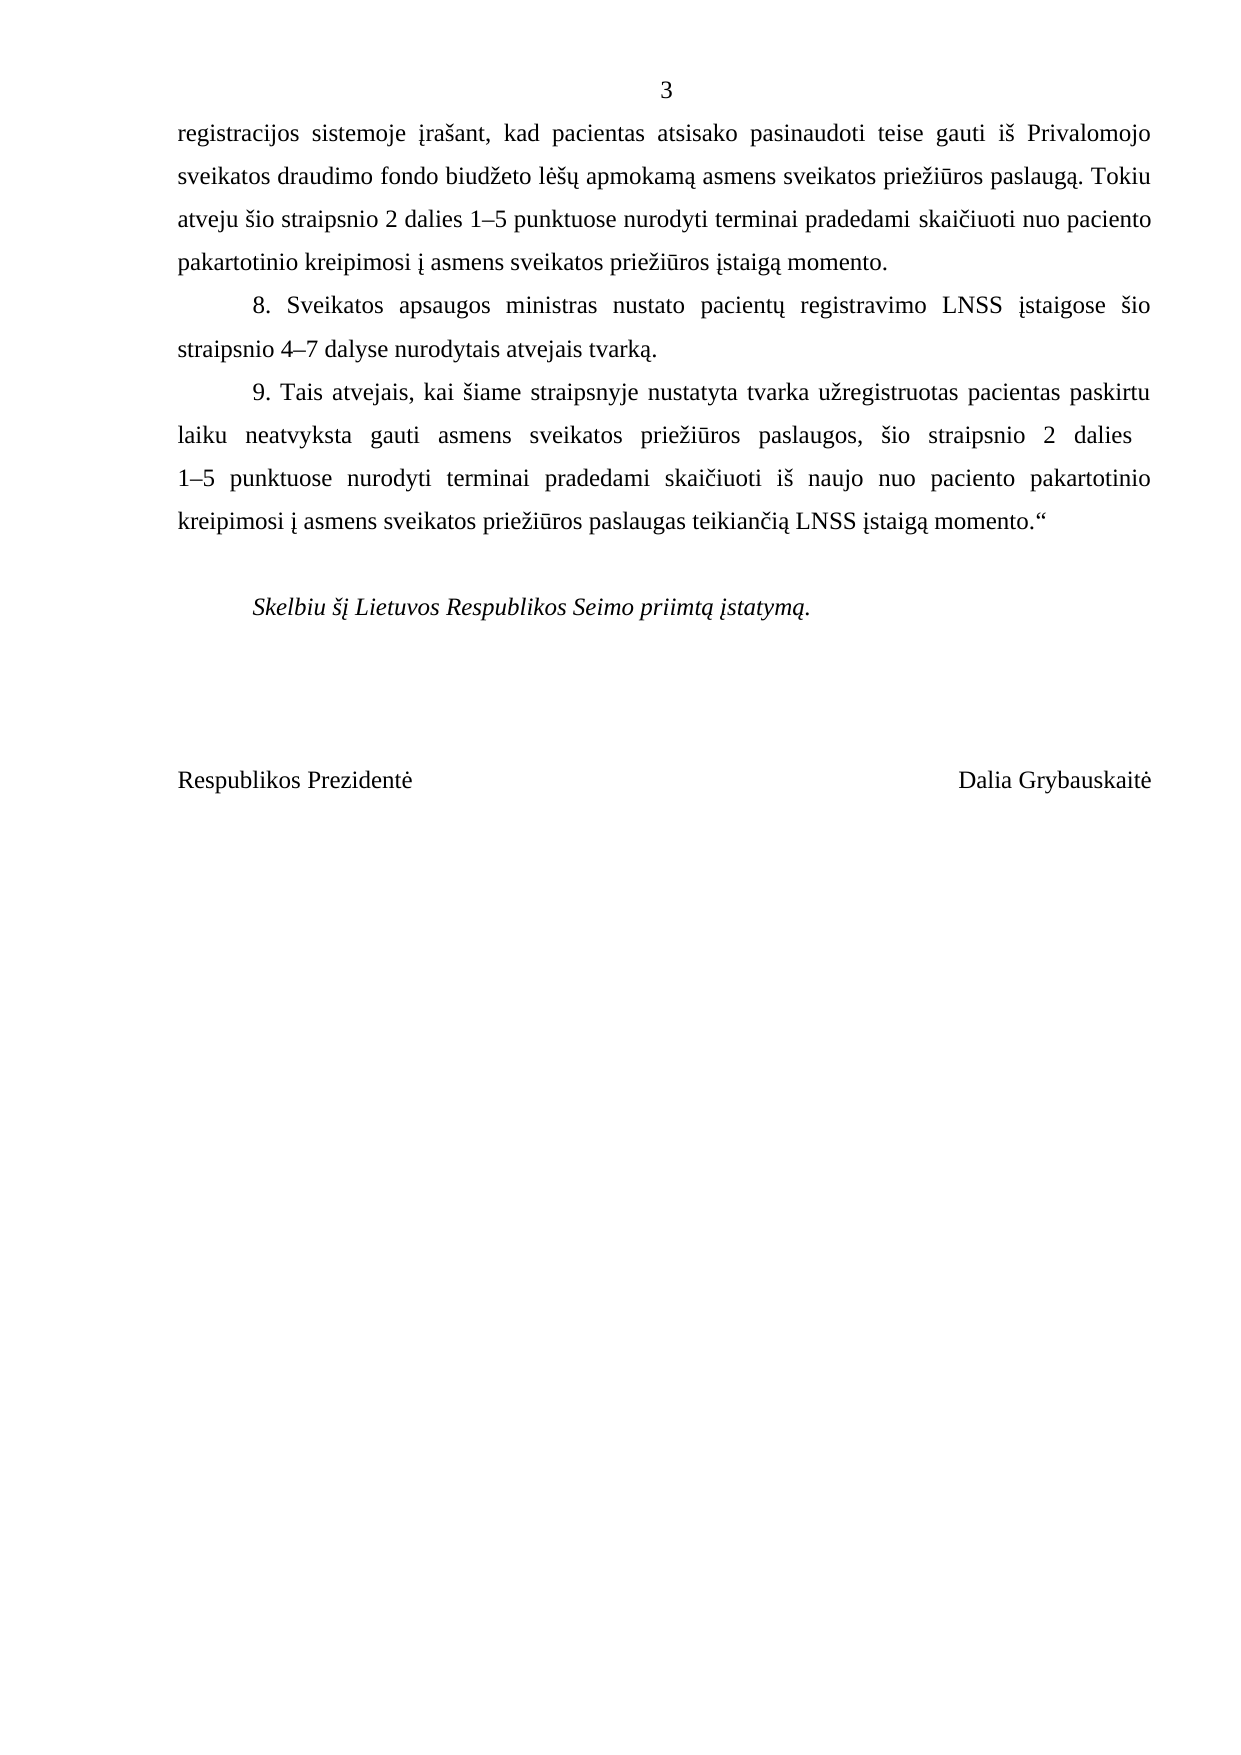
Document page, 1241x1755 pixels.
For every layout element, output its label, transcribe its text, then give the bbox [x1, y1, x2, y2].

text Skelbiu šį Lietuvos Respublikos Seimo priimtą įstatymą. [177, 592, 1152, 621]
text 8. Sveikatos apsaugos ministras nustato pacientų registravimo LNSS įstaigose šio straipsnio 4–7 dalyse nurodytais atvejais tvarką. [177, 291, 1152, 362]
text registracijos sistemoje įrašant, kad pacientas atsisako pasinaudoti teise gauti iš Privalomojo sveikatos draudimo fondo biudžeto lėšų apmokamą asmens sveikatos priežiūros paslaugą. Tokiu atveju šio straipsnio 2 dalies 1–5 punktuose nurodyti terminai pradedami skaičiuoti nuo paciento pakartotinio kreipimosi į asmens sveikatos priežiūros įstaigą momento. [177, 118, 1152, 276]
text 9. Tais atvejais, kai šiame straipsnyje nustatyta tvarka užregistruotas pacientas paskirtu laiku neatvyksta gauti asmens sveikatos priežiūros paslaugos, šio straipsnio 2 dalies 1–5 punktuose nurodyti terminai pradedami skaičiuoti iš naujo nuo paciento pakartotinio kreipimosi į asmens sveikatos priežiūros paslaugas teikiančią LNSS įstaigą momento.“ [177, 377, 1152, 535]
text Respublikos Prezidentė Dalia Grybauskaitė [177, 765, 1152, 794]
